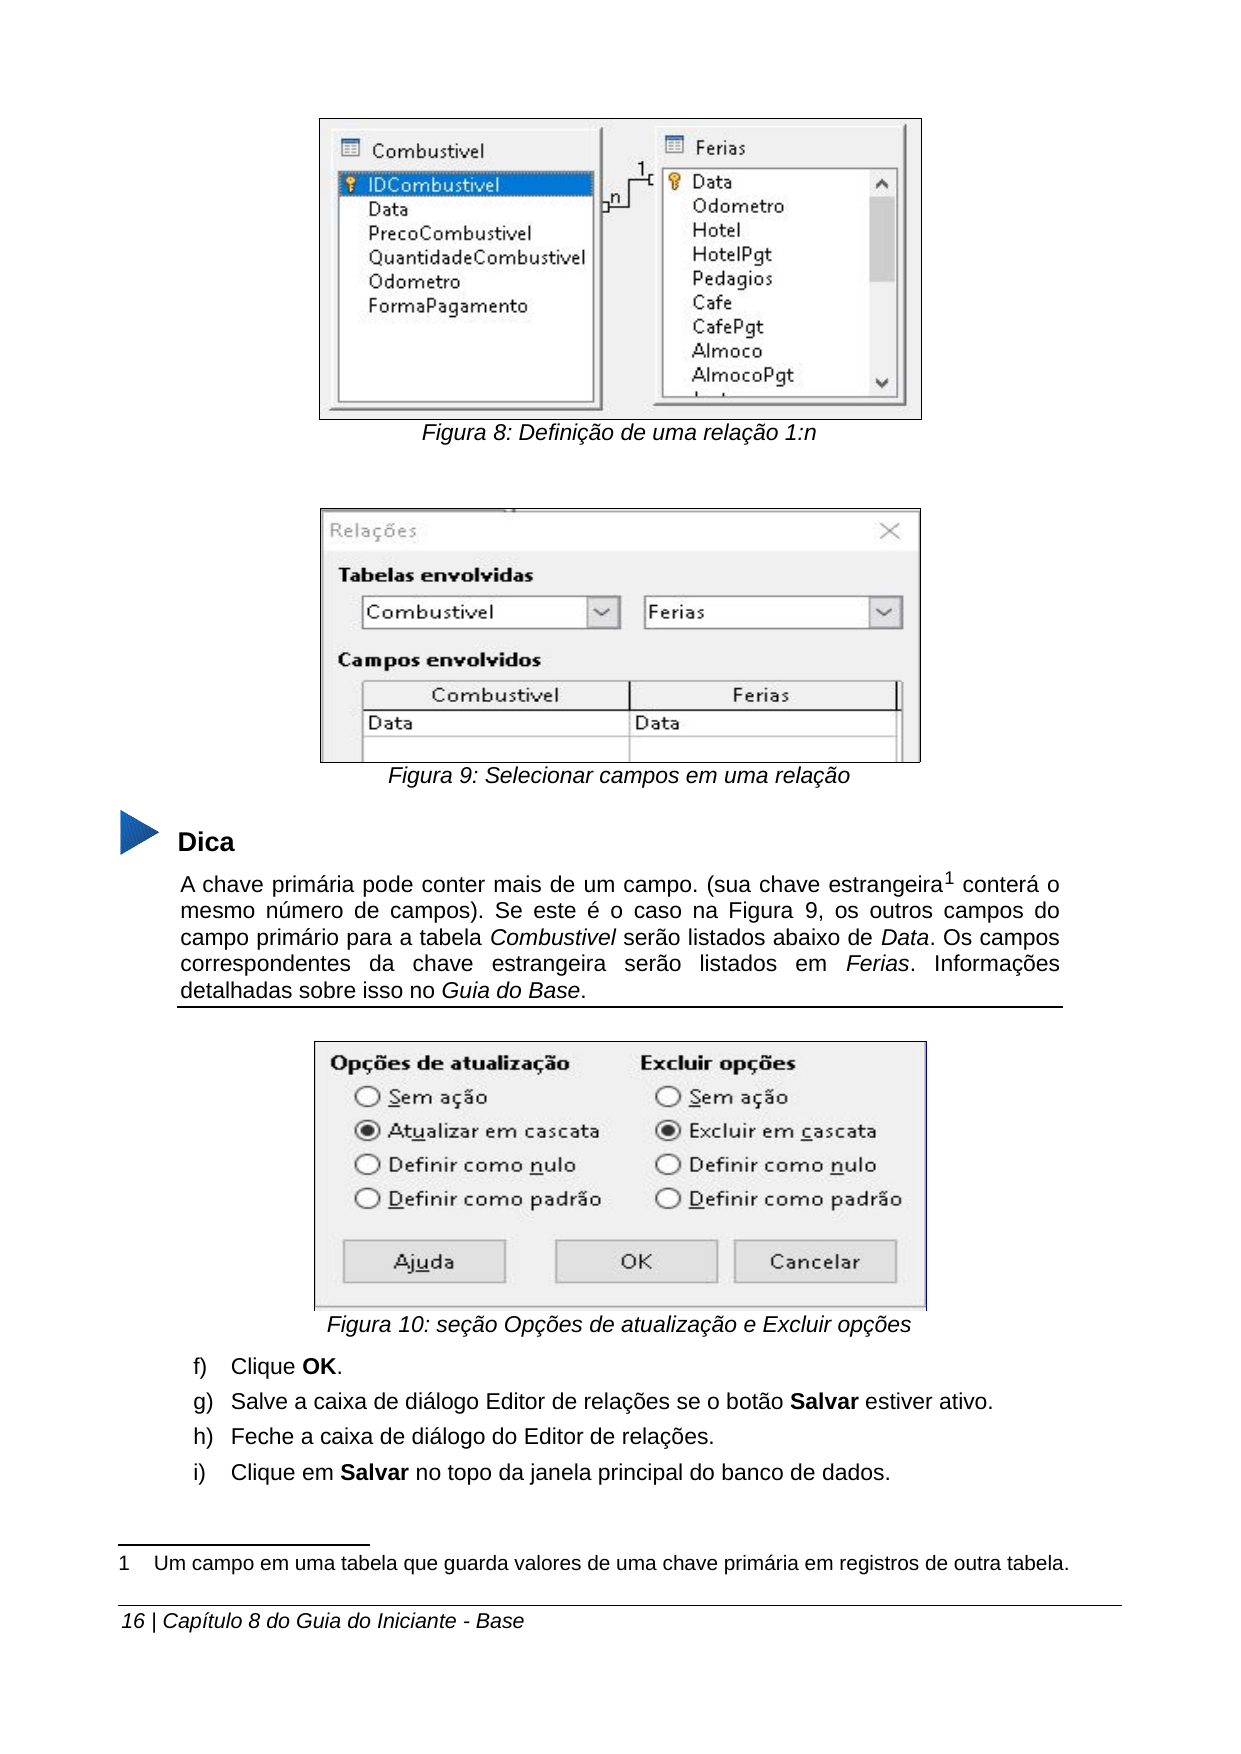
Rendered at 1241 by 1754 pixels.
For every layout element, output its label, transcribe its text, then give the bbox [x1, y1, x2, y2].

list Feche a caixa de diálogo do Editor de relações. [193, 1423, 1122, 1450]
list Clique OK. [193, 1353, 1122, 1379]
text Figura 8: Definição de uma relação 1:n [319, 420, 922, 446]
text Figura 10: seção Opções de atualização e Excluir opções [314, 1311, 926, 1337]
picture [321, 509, 920, 762]
picture [320, 119, 921, 419]
subtitle Dica [118, 808, 1122, 857]
picture [315, 1042, 926, 1311]
list Salve a caixa de diálogo Editor de relações se o botão Salvar estiver ativo. [193, 1388, 1122, 1414]
text Figura 9: Selecionar campos em uma relação [320, 763, 920, 788]
text A chave primária pode conter mais de um campo. (sua chave estrangeira conterá o mesmo número de campos). Se este é o caso na Figura 9, os outros campos do campo primário para a tabela Combustivel serão listados abaixo de Data. Os campos correspondentes da chave estrangeira serão listados em Ferias. Informações detalhadas sobre isso no Guia do Base. [177, 864, 1063, 1006]
list Clique em Salvar no topo da janela principal do banco de dados. [193, 1458, 1122, 1485]
text Um campo em uma tabela que guarda valores de uma chave primária em registros de outra tabela. [118, 1551, 1122, 1575]
